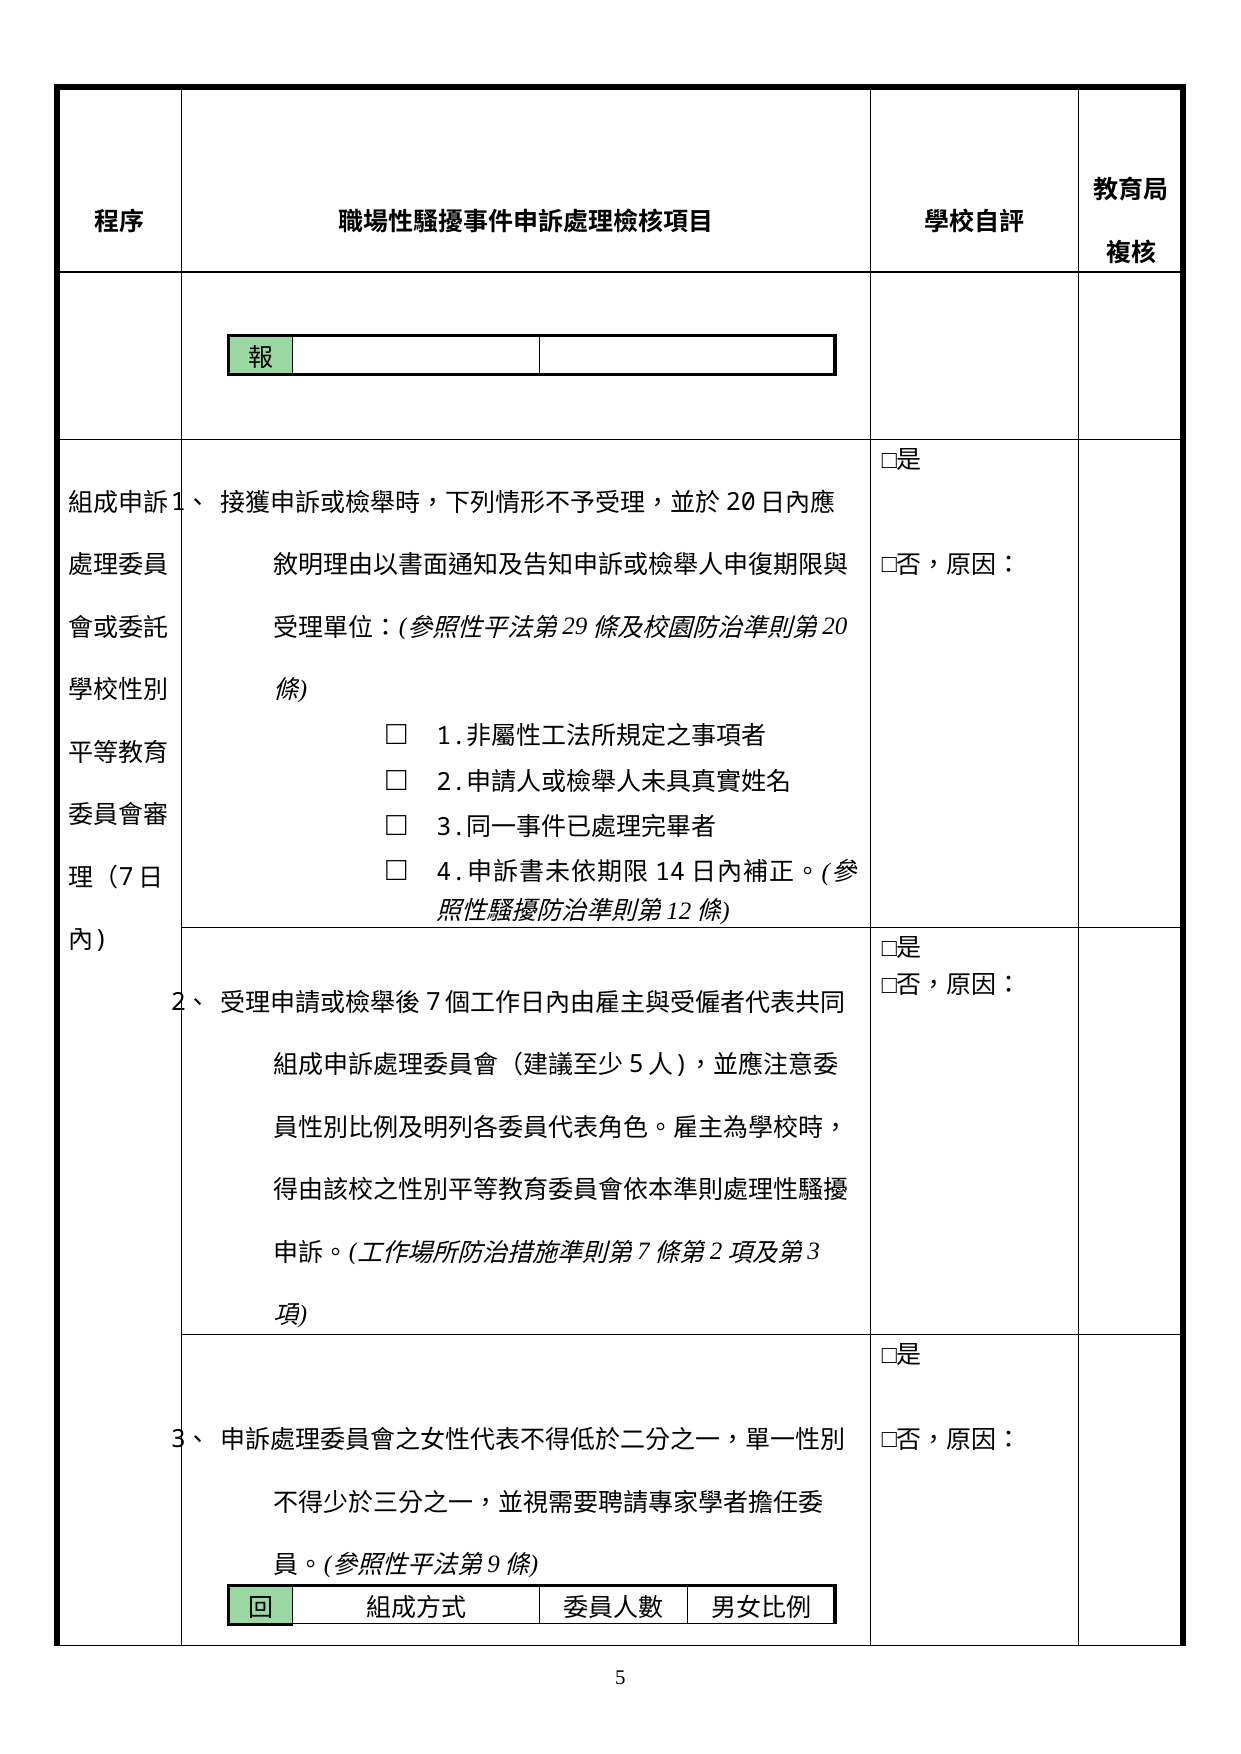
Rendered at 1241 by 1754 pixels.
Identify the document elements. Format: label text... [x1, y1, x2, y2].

table_header [293, 337, 539, 373]
table_cell [1079, 273, 1180, 439]
table_cell 組成申訴處理委員會或委託學校性別平等教育委員會審理（7日內) [60, 440, 181, 1645]
table_header 職場性騷擾事件申訴處理檢核項目 [182, 90, 870, 271]
table_cell [871, 273, 1078, 439]
table_cell □是 □否，原因： [871, 1335, 1078, 1645]
table_cell □是 □否，原因： [871, 440, 1078, 927]
table_header 程序 [60, 90, 181, 271]
table_header 學校自評 [871, 90, 1078, 271]
table_header 男女比例 [688, 1587, 833, 1623]
table_header 委員人數 [540, 1587, 687, 1623]
table_header 回 [230, 1587, 292, 1623]
table_header [540, 337, 833, 373]
table_cell □是 □否，原因： [871, 928, 1078, 1334]
table_cell 受理申請或檢舉後7個工作日內由雇主與受僱者代表共同組成申訴處理委員會（建議至少5人)，並應注意委員性別比例及明列各委員代表角色。雇主為學校時，得由該校之性別平等教育委員會依本準則處理性騷擾申訴。(工作場所防治措施準則第7條第2項及第3項) [182, 928, 870, 1334]
table_header 報 [230, 337, 292, 373]
table_cell 已向本局軍訓室確認轉駐區督學知悉。(職場申訴處理流程圖) [182, 273, 870, 439]
table_header 教育局複核 [1079, 90, 1180, 271]
table_cell [1079, 928, 1180, 1334]
table_cell 接獲申訴或檢舉時，下列情形不予受理，並於20日內應敘明理由以書面通知及告知申訴或檢舉人申復期限與受理單位：(參照性平法第29條及校園防治準則第20條) 1.非屬性工法所規定之事項者 2.申請人或檢舉人未具真實姓名 3.同一事件已處理完畢者 4.申訴書未依期限14日內補正。(參照性騷擾防治準則第12條) [182, 440, 870, 927]
table_cell [1079, 1335, 1180, 1645]
table_cell [1079, 440, 1180, 927]
table_cell 通報階段 （7日內） [60, 273, 181, 439]
table_cell 申訴處理委員會之女性代表不得低於二分之一，單一性別不得少於三分之一，並視需要聘請專家學者擔任委員。(參照性平法第9條) ※自組性騷擾申訴處理委員會，應於簽組成時註明委員身分代表為雇主或受僱者代表，並於組成後載明各委員代表身分，各代表委員應確實知悉。 [182, 1335, 870, 1645]
table_header 組成方式 [293, 1587, 539, 1623]
